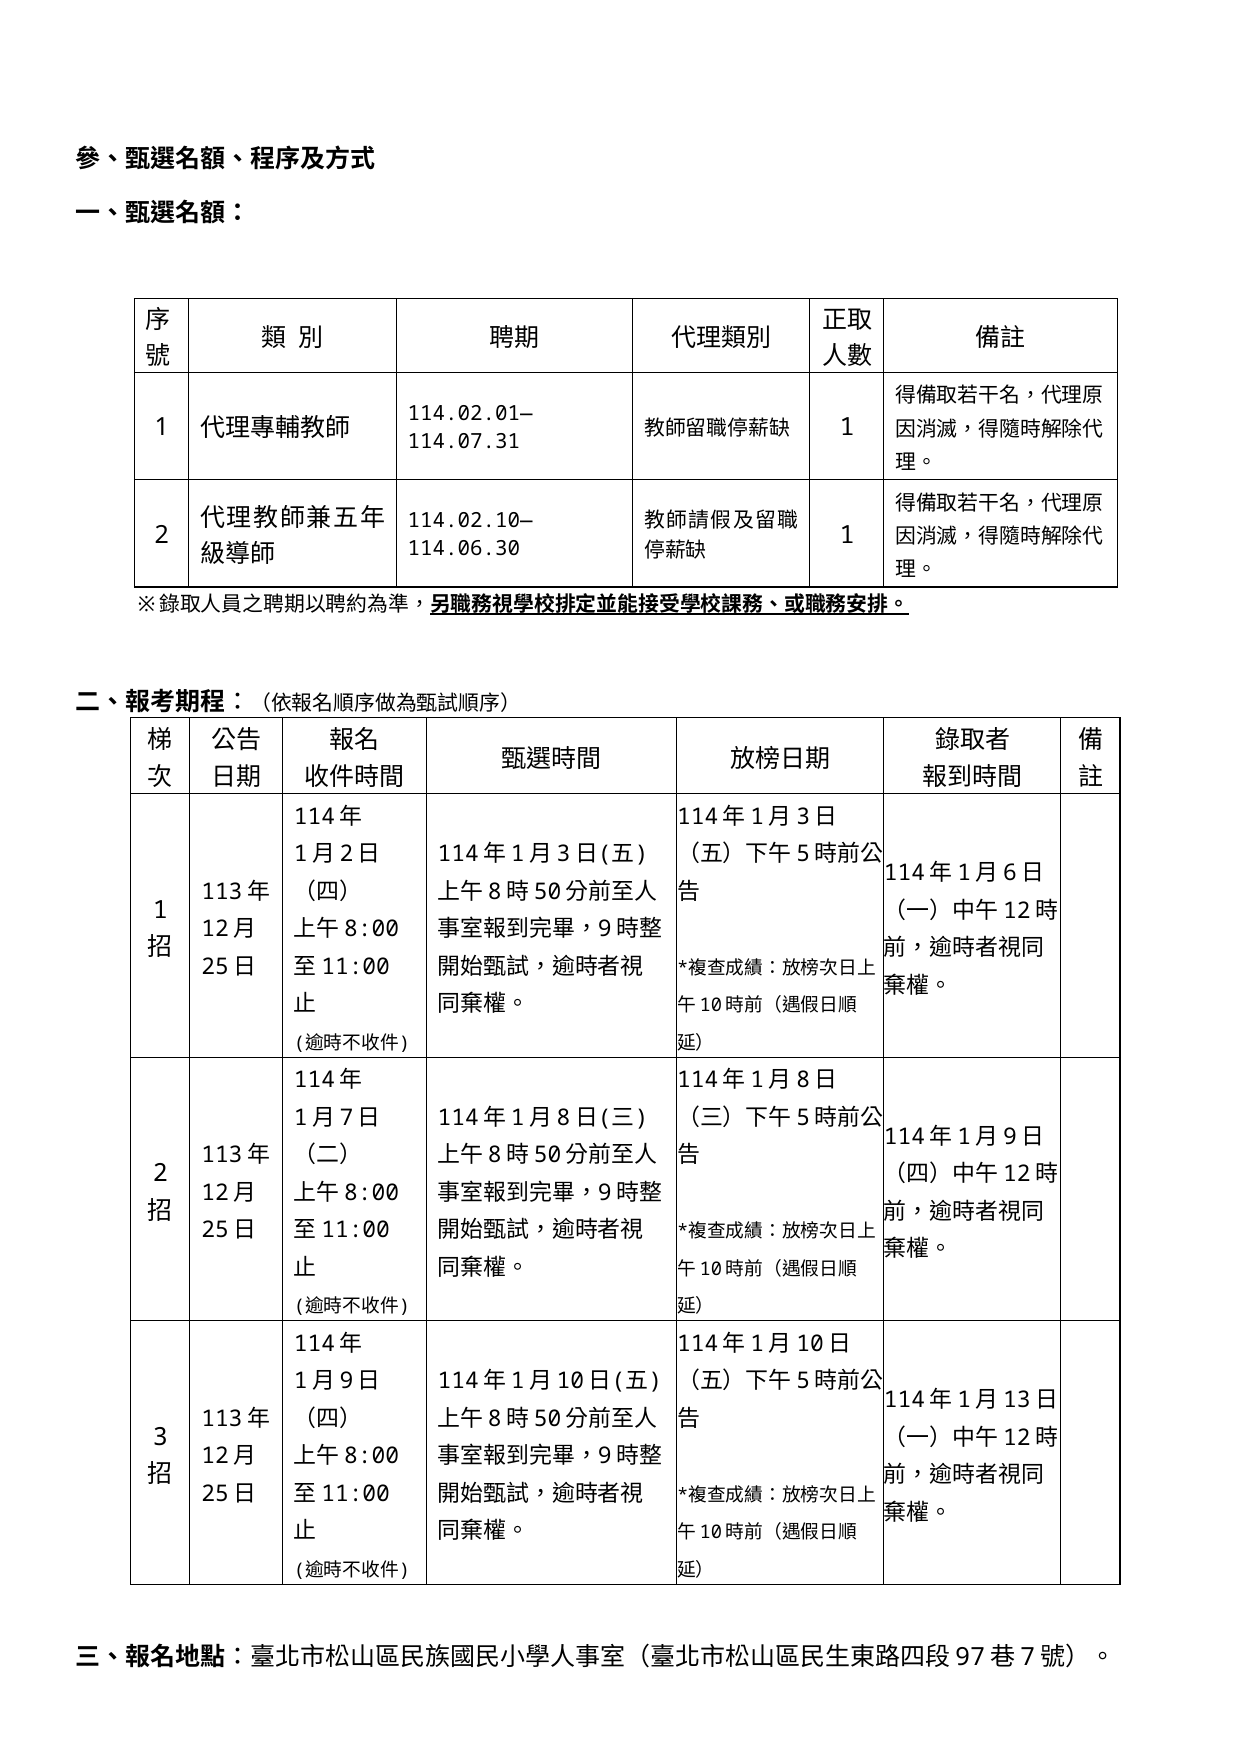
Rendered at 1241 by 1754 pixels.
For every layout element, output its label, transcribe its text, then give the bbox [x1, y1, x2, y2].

table_header 聘期 [397, 299, 632, 372]
table_header 錄取者 報到時間 [884, 718, 1060, 793]
table_cell 2 [135, 480, 188, 586]
table_header 放榜日期 [677, 718, 883, 793]
table_cell 114年 1月2日（四） 上午8:00至11:00止 (逾時不收件) [283, 794, 426, 1057]
table_cell 得備取若干名，代理原因消滅，得隨時解除代理。 [884, 480, 1117, 586]
table_header 正取人數 [810, 299, 883, 372]
table_cell 教師請假及留職停薪缺 [633, 480, 809, 586]
table_header 序號 [135, 299, 188, 372]
table_cell 2招 [131, 1058, 189, 1320]
table_cell 114年1月10日(五) 上午8時50分前至人事室報到完畢，9時整開始甄試，逾時者視同棄權。 [427, 1321, 676, 1584]
table_cell 得備取若干名，代理原因消滅，得隨時解除代理。 [884, 373, 1117, 479]
table_header 公告 日期 [190, 718, 282, 793]
table_cell 114.02.01—114.07.31 [397, 373, 632, 479]
table_cell 代理專輔教師 [189, 373, 396, 479]
text 一、甄選名額： [75, 193, 1165, 229]
table_cell 114年1月8日(三) 上午8時50分前至人事室報到完畢，9時整開始甄試，逾時者視同棄權。 [427, 1058, 676, 1320]
table_cell 114年1月6日（一）中午12時前，逾時者視同棄權。 [884, 794, 1060, 1057]
table_header 梯次 [131, 718, 189, 793]
table_header 備註 [884, 299, 1117, 372]
table_cell 114年1月3日（五）下午5時前公告 *複查成績：放榜次日上午10時前（遇假日順延） [677, 794, 883, 1057]
table_cell [1061, 1058, 1119, 1320]
table_cell 114年1月8日（三）下午5時前公告 *複查成績：放榜次日上午10時前（遇假日順延） [677, 1058, 883, 1320]
table_cell 114年1月13日（一）中午12時前，逾時者視同棄權。 [884, 1321, 1060, 1584]
table_cell 114年 1月7日（二） 上午8:00至11:00止 (逾時不收件) [283, 1058, 426, 1320]
table_cell 1招 [131, 794, 189, 1057]
table_cell 1 [135, 373, 188, 479]
text 二、報考期程：（依報名順序做為甄試順序） [75, 684, 1165, 717]
table_cell 114年 1月9日（四） 上午8:00至11:00止 (逾時不收件) [283, 1321, 426, 1584]
table_cell 114.02.10—114.06.30 [397, 480, 632, 586]
table_cell 1 [810, 373, 883, 479]
table_cell 113年 12月 25日 [190, 1321, 282, 1584]
table_cell 114年1月10日（五）下午5時前公告 *複查成績：放榜次日上午10時前（遇假日順延） [677, 1321, 883, 1584]
table_cell 114年1月3日(五) 上午8時50分前至人事室報到完畢，9時整開始甄試，逾時者視同棄權。 [427, 794, 676, 1057]
table_cell 1 [810, 480, 883, 586]
text ※錄取人員之聘期以聘約為準，另職務視學校排定並能接受學校課務、或職務安排。 [75, 587, 1165, 618]
table_cell [1061, 794, 1119, 1057]
text 參、甄選名額、程序及方式 [75, 138, 1162, 175]
table_header 甄選時間 [427, 718, 676, 793]
table_cell 113年 12月 25日 [190, 1058, 282, 1320]
table_cell 3招 [131, 1321, 189, 1584]
table_header 報名 收件時間 [283, 718, 426, 793]
table_cell 114年1月9日（四）中午12時前，逾時者視同棄權。 [884, 1058, 1060, 1320]
table_cell 113年 12月 25日 [190, 794, 282, 1057]
table_cell [1061, 1321, 1119, 1584]
table_header 代理類別 [633, 299, 809, 372]
table_header 備註 [1061, 718, 1119, 793]
text 三、報名地點：臺北市松山區民族國民小學人事室（臺北市松山區民生東路四段97巷7號）。 [75, 1636, 1165, 1672]
table_cell 代理教師兼五年級導師 [189, 480, 396, 586]
table_cell 教師留職停薪缺 [633, 373, 809, 479]
table_header 類 別 [189, 299, 396, 372]
